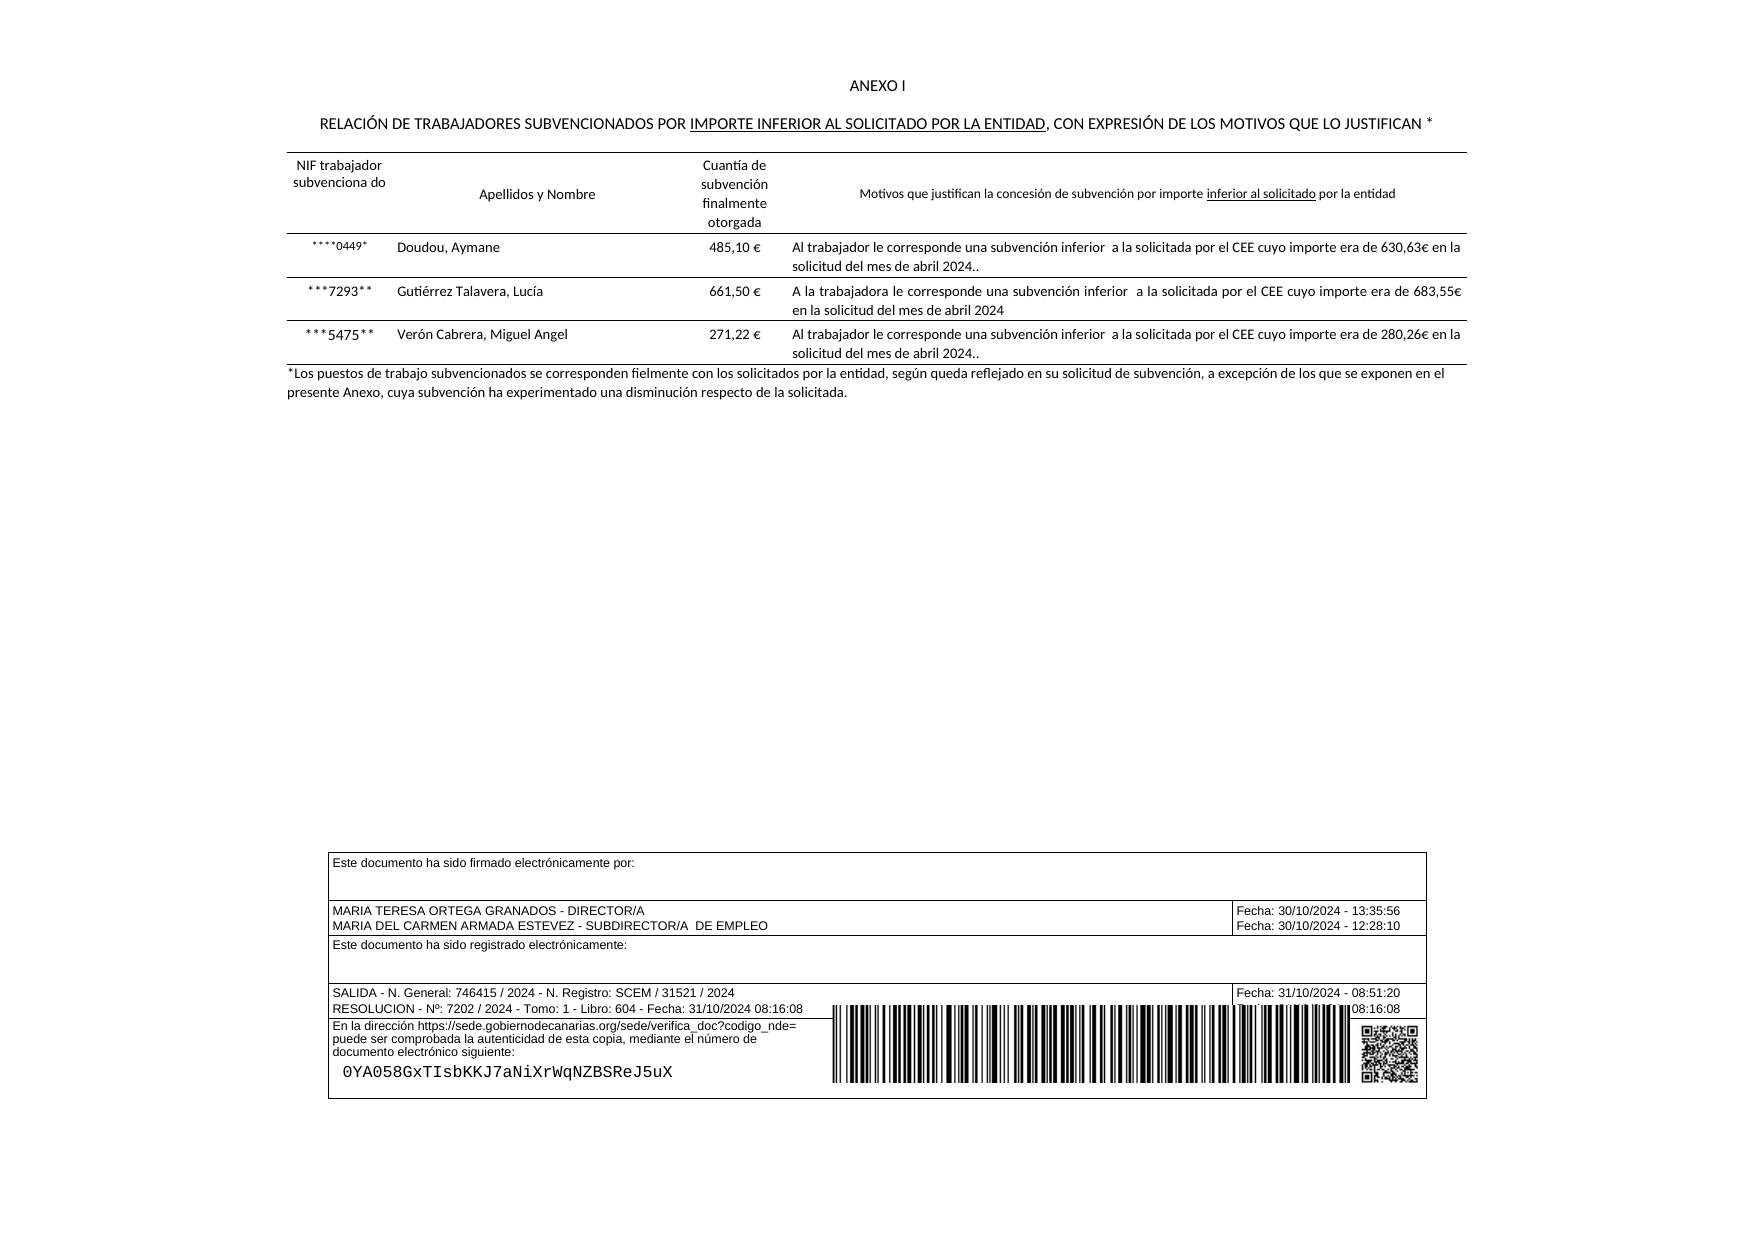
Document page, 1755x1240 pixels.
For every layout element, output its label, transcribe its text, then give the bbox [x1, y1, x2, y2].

table_cell SALIDA - N. General: 746415 / 2024 - N. Registro: SCEM / 31521 / 2024 RESOLUCION - Nº: 7202 / 2024 - Tomo: 1 - Libro: 604 - Fecha: 31/10/2024 08:16:08 [329, 984, 1232, 1017]
table_cell [1232, 936, 1426, 983]
text RELACIÓN DE TRABAJADORES SUBVENCIONADOS POR IMPORTE INFERIOR AL SOLICITADO POR LA ENTIDAD, CON EXPRESIÓN DE LOS MOTIVOS QUE LO JUSTIFICAN * [290, 113, 1464, 133]
table_header NIF trabajador subvenciona do [287, 153, 392, 233]
table_header [1232, 853, 1426, 900]
table_cell ***5475** [287, 321, 392, 364]
table_cell 485,10 € [682, 234, 787, 277]
table_cell 661,50 € [682, 278, 787, 320]
table_header Este documento ha sido firmado electrónicamente por: [329, 853, 1232, 900]
table_cell Gutiérrez Talavera, Lucía [392, 278, 682, 320]
table_cell ***7293** [287, 278, 392, 320]
table_cell Este documento ha sido registrado electrónicamente: [329, 936, 1232, 983]
table_cell MARIA TERESA ORTEGA GRANADOS - DIRECTOR/A MARIA DEL CARMEN ARMADA ESTEVEZ - SUBDIRECTOR/A DE EMPLEO [329, 901, 1232, 935]
table_cell Al trabajador le corresponde una subvención inferior a la solicitada por el CEE cuyo importe era de 630,63€ en la solicitud del mes de abril 2024.. [788, 234, 1467, 277]
table_cell Verón Cabrera, Miguel Angel [392, 321, 682, 364]
table_cell Al trabajador le corresponde una subvención inferior a la solicitada por el CEE cuyo importe era de 280,26€ en la solicitud del mes de abril 2024.. [788, 321, 1467, 364]
table_header Cuantía de subvención finalmente otorgada [682, 153, 787, 233]
table_cell A la trabajadora le corresponde una subvención inferior a la solicitada por el CEE cuyo importe era de 683,55€ en la solicitud del mes de abril 2024 [788, 278, 1467, 320]
table_cell [1232, 1019, 1426, 1098]
text *Los puestos de trabajo subvencionados se corresponden fielmente con los solicitados por la entidad, según queda reflejado en su solicitud de subvención, a excepción de los que se exponen en el presente Anexo, cuya subvención ha experimentado una disminución respecto de la solicitada. [287, 365, 1466, 401]
table_cell En la dirección https://sede.gobiernodecanarias.org/sede/verifica_doc?codigo_nde= puede ser comprobada la autenticidad de esta copia, mediante el número de documento electrónico siguiente: 0YA058GxTIsbKKJ7aNiXrWqNZBSReJ5uX [329, 1019, 1232, 1098]
table_cell Fecha: 30/10/2024 - 13:35:56 Fecha: 30/10/2024 - 12:28:10 [1233, 901, 1426, 935]
table_header Motivos que justifican la concesión de subvención por importe inferior al solicitado por la entidad [788, 153, 1467, 233]
table_cell Doudou, Aymane [392, 234, 682, 277]
table_cell 271,22 € [682, 321, 787, 364]
table_cell ****0449* [287, 234, 392, 277]
table_header Apellidos y Nombre [392, 153, 682, 233]
table_cell Fecha: 31/10/2024 - 08:51:20 Fecha: 31/10/2024 - 08:16:08 [1233, 984, 1426, 1017]
text ANEXO I [290, 75, 1466, 95]
